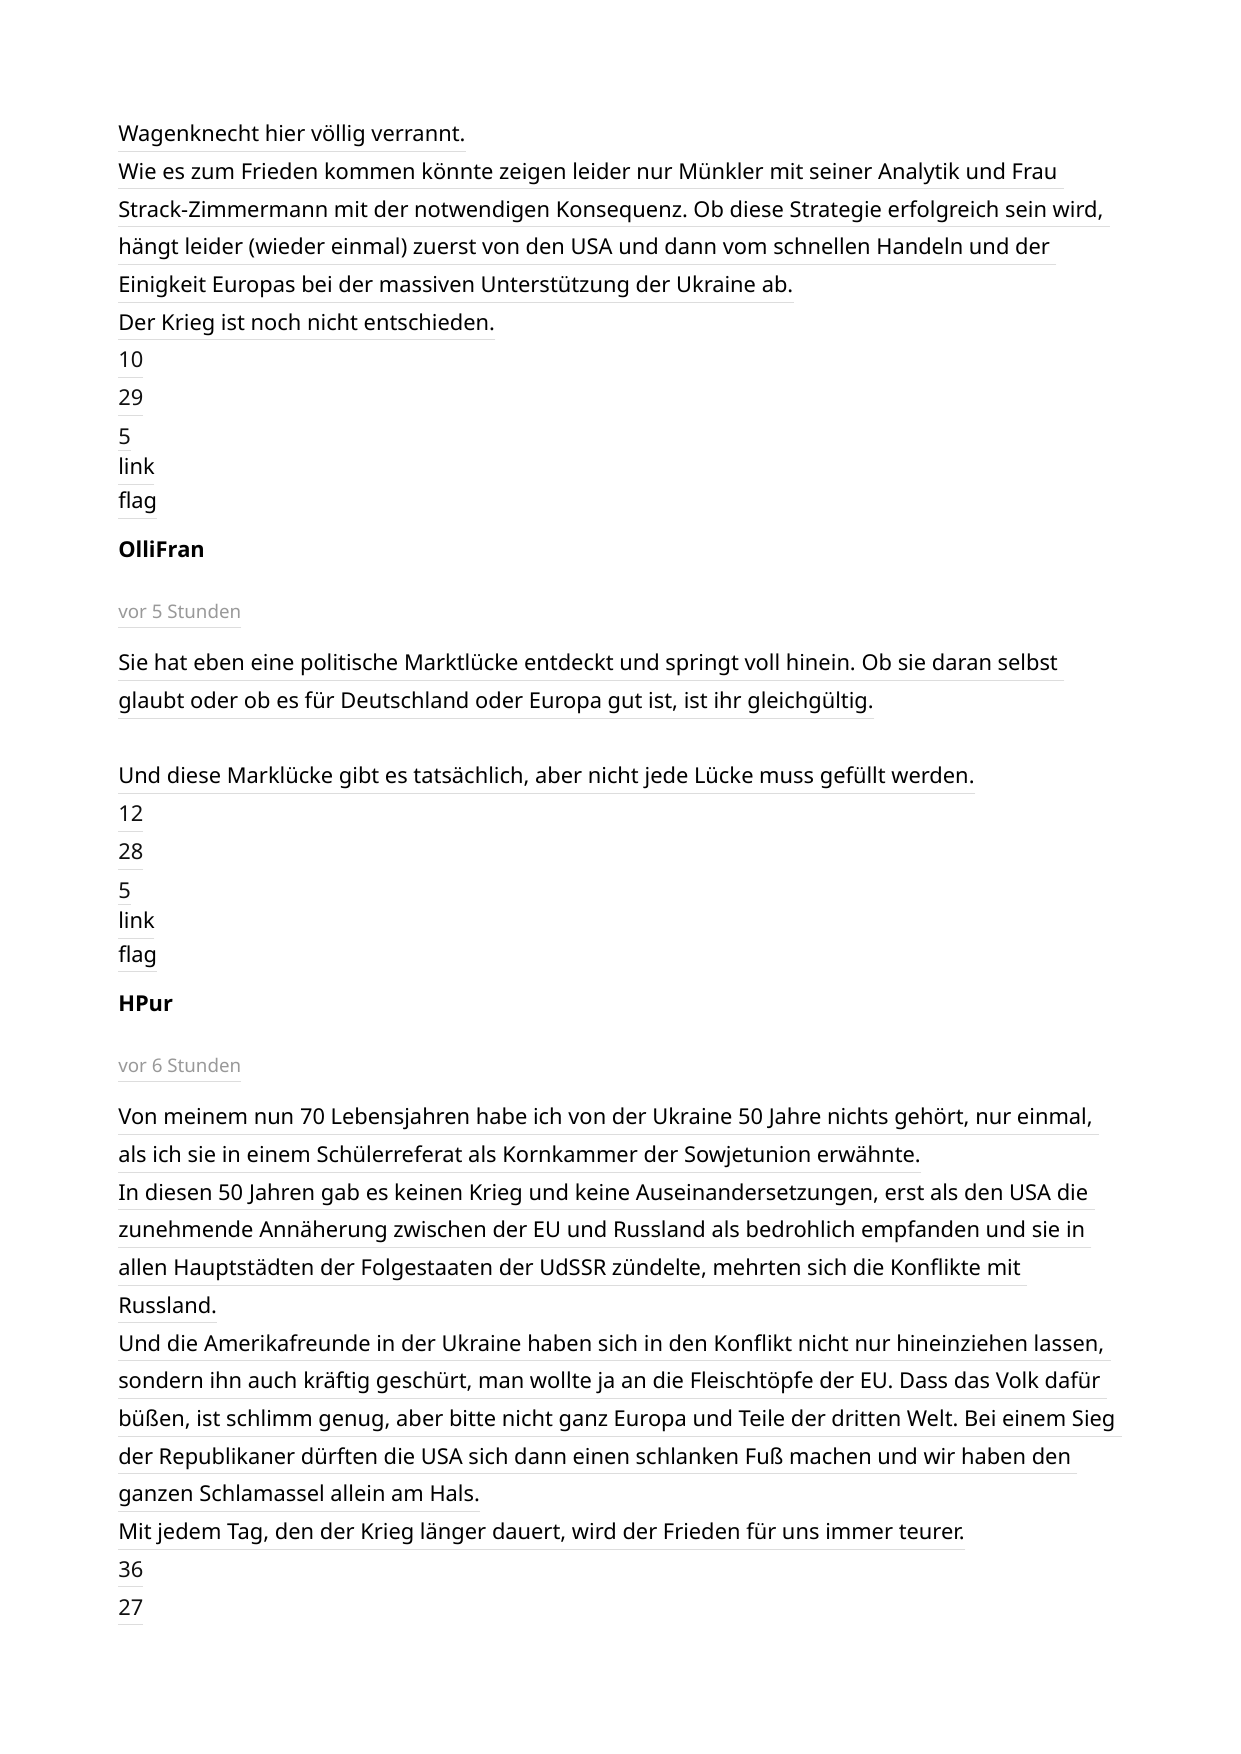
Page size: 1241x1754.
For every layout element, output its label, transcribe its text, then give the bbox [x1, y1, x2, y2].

text vor 6 Stunden [118, 1053, 1117, 1082]
text flag [118, 939, 1122, 972]
text 27 [118, 1591, 1122, 1625]
text link [118, 451, 1122, 485]
text flag [118, 485, 1122, 519]
text HPur [118, 988, 1122, 1018]
text 5 [118, 874, 1122, 905]
text 29 [118, 382, 1122, 416]
text OlliFran [118, 534, 1122, 564]
text 5 [118, 420, 1122, 451]
text der Republikaner dürften die USA sich dann einen schlanken Fuß machen und wir haben den ganzen Schlamassel allein am Hals. Mit jedem Tag, den der Krieg länger dauert, wird der Frieden für uns immer teurer. [118, 1437, 1122, 1550]
text 12 [118, 798, 1122, 832]
text 28 [118, 836, 1122, 870]
text vor 5 Stunden [118, 599, 1117, 628]
text 36 [118, 1554, 1122, 1587]
text link [118, 905, 1122, 939]
text 10 [118, 344, 1122, 378]
text Sie hat eben eine politische Marktlücke entdeckt und springt voll hinein. Ob sie daran selbst glaubt oder ob es für Deutschland oder Europa gut ist, ist ihr gleichgültig. Und diese Marklücke gibt es tatsächlich, aber nicht jede Lücke muss gefüllt werden. [118, 647, 1122, 794]
text Wagenknecht hier völlig verrannt. Wie es zum Frieden kommen könnte zeigen leider nur Münkler mit seiner Analytik und Frau Strack-Zimmermann mit der notwendigen Konsequenz. Ob diese Strategie erfolgreich sein wird, hängt leider (wieder einmal) zuerst von den USA und dann vom schnellen Handeln und der Einigkeit Europas bei der massiven Unterstützung der Ukraine ab. Der Krieg ist noch nicht entschieden. [118, 118, 1122, 340]
text Von meinem nun 70 Lebensjahren habe ich von der Ukraine 50 Jahre nichts gehört, nur einmal, als ich sie in einem Schülerreferat als Kornkammer der Sowjetunion erwähnte. In diesen 50 Jahren gab es keinen Krieg und keine Auseinandersetzungen, erst als den USA die zunehmende Annäherung zwischen der EU und Russland als bedrohlich empfanden und sie in allen Hauptstädten der Folgestaaten der UdSSR zündelte, mehrten sich die Konflikte mit Russland. Und die Amerikafreunde in der Ukraine haben sich in den Konflikt nicht nur hineinziehen lassen, sondern ihn auch kräftig geschürt, man wollte ja an die Fleischtöpfe der EU. Dass das Volk dafür büßen, ist schlimm genug, aber bitte nicht ganz Europa und Teile der dritten Welt. Bei einem Sieg [118, 1101, 1122, 1436]
